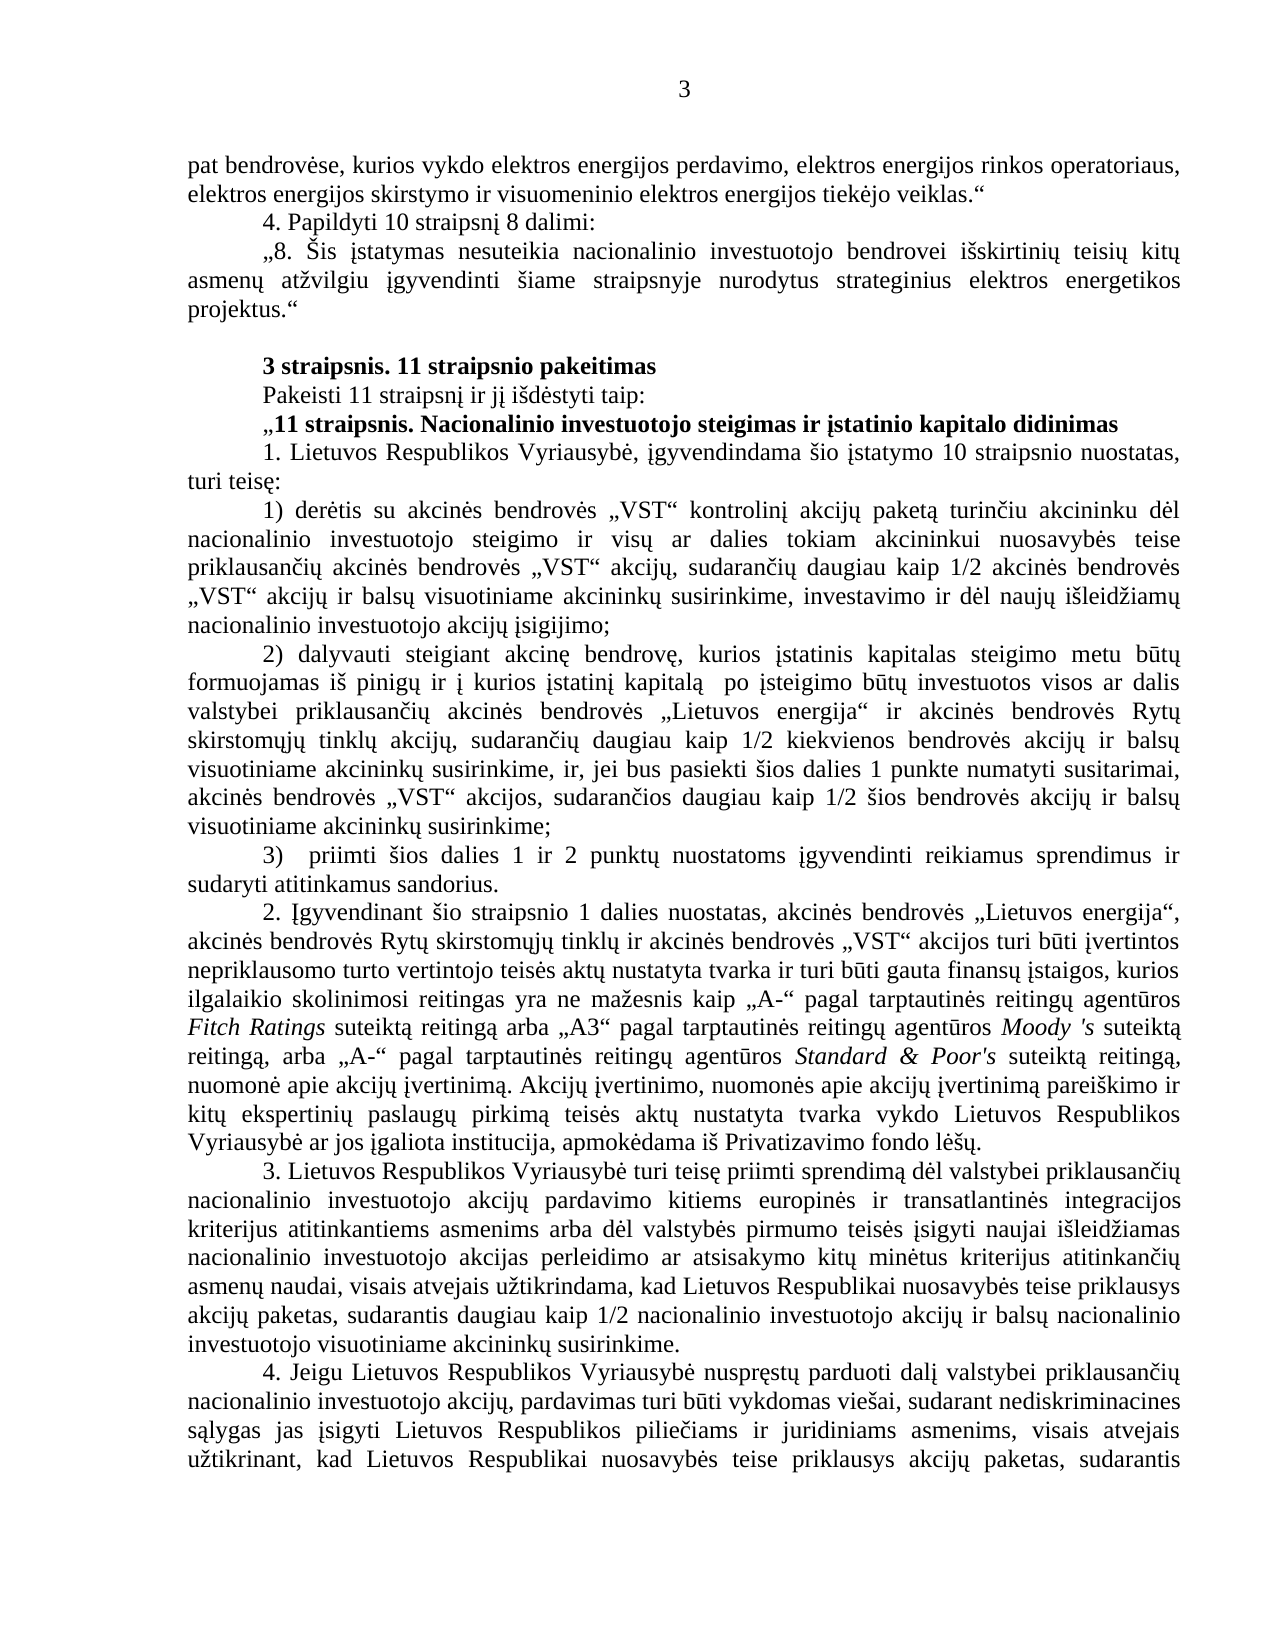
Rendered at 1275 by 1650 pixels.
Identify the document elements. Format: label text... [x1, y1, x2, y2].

text 1. Lietuvos Respublikos Vyriausybė, įgyvendindama šio įstatymo 10 straipsnio nuostatas, turi teisę: [187, 437, 1181, 495]
text 2. Įgyvendinant šio straipsnio 1 dalies nuostatas, akcinės bendrovės „Lietuvos energija“, akcinės bendrovės Rytų skirstomųjų tinklų ir akcinės bendrovės „VST“ akcijos turi būti įvertintos nepriklausomo turto vertintojo teisės aktų nustatyta tvarka ir turi būti gauta finansų įstaigos, kurios ilgalaikio skolinimosi reitingas yra ne mažesnis kaip „A-“ pagal tarptautinės reitingų agentūros Fitch Ratings suteiktą reitingą arba „A3“ pagal tarptautinės reitingų agentūros Moody 's suteiktą reitingą, arba „A-“ pagal tarptautinės reitingų agentūros Standard & Poor's suteiktą reitingą, nuomonė apie akcijų įvertinimą. Akcijų įvertinimo, nuomonės apie akcijų įvertinimą pareiškimo ir kitų ekspertinių paslaugų pirkimą teisės aktų nustatyta tvarka vykdo Lietuvos Respublikos Vyriausybė ar jos įgaliota institucija, apmokėdama iš Privatizavimo fondo lėšų. [187, 897, 1181, 1156]
text 3) priimti šios dalies 1 ir 2 punktų nuostatoms įgyvendinti reikiamus sprendimus ir sudaryti atitinkamus sandorius. [187, 840, 1181, 897]
text „8. Šis įstatymas nesuteikia nacionalinio investuotojo bendrovei išskirtinių teisių kitų asmenų atžvilgiu įgyvendinti šiame straipsnyje nurodytus strateginius elektros energetikos projektus.“ [187, 236, 1181, 322]
text „11 straipsnis. Nacionalinio investuotojo steigimas ir įstatinio kapitalo didinimas [187, 409, 1181, 437]
text 2) dalyvauti steigiant akcinę bendrovę, kurios įstatinis kapitalas steigimo metu būtų formuojamas iš pinigų ir į kurios įstatinį kapitalą po įsteigimo būtų investuotos visos ar dalis valstybei priklausančių akcinės bendrovės „Lietuvos energija“ ir akcinės bendrovės Rytų skirstomųjų tinklų akcijų, sudarančių daugiau kaip 1/2 kiekvienos bendrovės akcijų ir balsų visuotiniame akcininkų susirinkime, ir, jei bus pasiekti šios dalies 1 punkte numatyti susitarimai, akcinės bendrovės „VST“ akcijos, sudarančios daugiau kaip 1/2 šios bendrovės akcijų ir balsų visuotiniame akcininkų susirinkime; [187, 639, 1181, 840]
text 1) derėtis su akcinės bendrovės „VST“ kontrolinį akcijų paketą turinčiu akcininku dėl nacionalinio investuotojo steigimo ir visų ar dalies tokiam akcininkui nuosavybės teise priklausančių akcinės bendrovės „VST“ akcijų, sudarančių daugiau kaip 1/2 akcinės bendrovės „VST“ akcijų ir balsų visuotiniame akcininkų susirinkime, investavimo ir dėl naujų išleidžiamų nacionalinio investuotojo akcijų įsigijimo; [187, 495, 1181, 639]
text Pakeisti 11 straipsnį ir jį išdėstyti taip: [187, 380, 1181, 409]
text 3 straipsnis. 11 straipsnio pakeitimas [187, 351, 1181, 380]
text 4. Jeigu Lietuvos Respublikos Vyriausybė nuspręstų parduoti dalį valstybei priklausančių nacionalinio investuotojo akcijų, pardavimas turi būti vykdomas viešai, sudarant nediskriminacines sąlygas jas įsigyti Lietuvos Respublikos piliečiams ir juridiniams asmenims, visais atvejais užtikrinant, kad Lietuvos Respublikai nuosavybės teise priklausys akcijų paketas, sudarantis [187, 1357, 1181, 1472]
text pat bendrovėse, kurios vykdo elektros energijos perdavimo, elektros energijos rinkos operatoriaus, elektros energijos skirstymo ir visuomeninio elektros energijos tiekėjo veiklas.“ [187, 150, 1181, 207]
text 4. Papildyti 10 straipsnį 8 dalimi: [187, 207, 1181, 236]
text 3. Lietuvos Respublikos Vyriausybė turi teisę priimti sprendimą dėl valstybei priklausančių nacionalinio investuotojo akcijų pardavimo kitiems europinės ir transatlantinės integracijos kriterijus atitinkantiems asmenims arba dėl valstybės pirmumo teisės įsigyti naujai išleidžiamas nacionalinio investuotojo akcijas perleidimo ar atsisakymo kitų minėtus kriterijus atitinkančių asmenų naudai, visais atvejais užtikrindama, kad Lietuvos Respublikai nuosavybės teise priklausys akcijų paketas, sudarantis daugiau kaip 1/2 nacionalinio investuotojo akcijų ir balsų nacionalinio investuotojo visuotiniame akcininkų susirinkime. [187, 1156, 1181, 1357]
